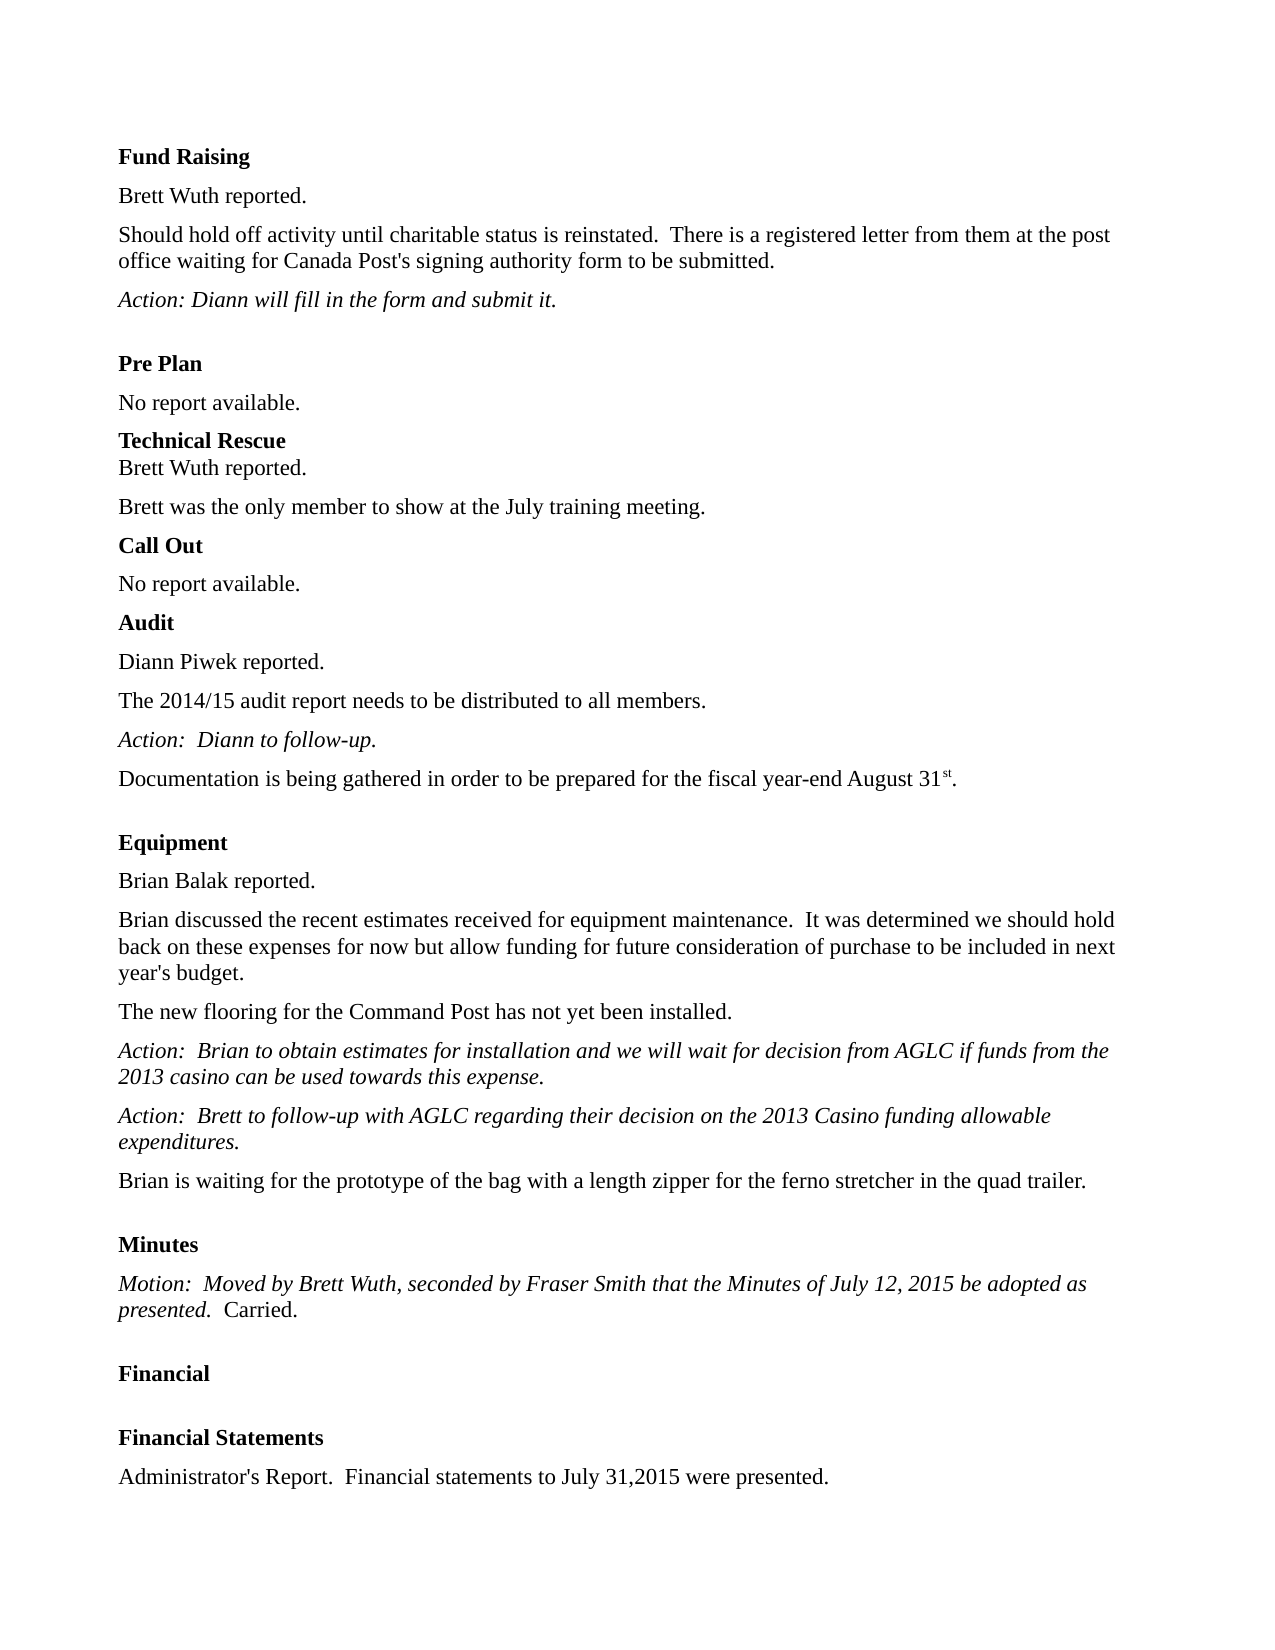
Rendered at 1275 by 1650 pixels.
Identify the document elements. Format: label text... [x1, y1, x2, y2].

text Brian is waiting for the prototype of the bag with a length zipper for the ferno stretcher in the quad trailer. [118, 1167, 1157, 1193]
text Brett Wuth reported. [118, 182, 1157, 208]
text The 2014/15 audit report needs to be distributed to all members. [118, 687, 1157, 713]
subtitle Pre Plan [118, 350, 1157, 376]
text Administrator's Report. Financial statements to July 31,2015 were presented. [118, 1463, 1157, 1489]
text Brett was the only member to show at the July training meeting. [118, 493, 1157, 519]
text Technical Rescue [118, 428, 1157, 454]
text Diann Piwek reported. [118, 648, 1157, 674]
text Action: Diann will fill in the form and submit it. [118, 286, 1157, 312]
text Brian Balak reported. [118, 867, 1157, 894]
text Audit [118, 609, 1157, 636]
text Should hold off activity until charitable status is reinstated. There is a registered letter from them at the post office waiting for Canada Post's signing authority form to be submitted. [118, 221, 1157, 273]
text No report available. [118, 571, 1157, 597]
subtitle Minutes [118, 1231, 1157, 1257]
subtitle Financial Statements [118, 1424, 1157, 1450]
text Action: Diann to follow-up. [118, 726, 1157, 752]
text Brett Wuth reported. [118, 454, 1157, 480]
subtitle Financial [118, 1360, 1157, 1386]
text Action: Brett to follow-up with AGLC regarding their decision on the 2013 Casino funding allowable expenditures. [118, 1102, 1157, 1155]
text Brian discussed the recent estimates received for equipment maintenance. It was determined we should hold back on these expenses for now but allow funding for future consideration of purchase to be included in next year's budget. [118, 906, 1157, 985]
text Call Out [118, 532, 1157, 558]
text Documentation is being gathered in order to be prepared for the fiscal year-end August 31st. [118, 765, 1157, 791]
text Motion: Moved by Brett Wuth, seconded by Fraser Smith that the Minutes of July 12, 2015 be adopted as presented. Carried. [118, 1270, 1157, 1323]
subtitle Fund Raising [118, 143, 1157, 169]
subtitle Equipment [118, 829, 1157, 855]
text The new flooring for the Command Post has not yet been installed. [118, 998, 1157, 1024]
text Action: Brian to obtain estimates for installation and we will wait for decision from AGLC if funds from the 2013 casino can be used towards this expense. [118, 1037, 1157, 1089]
text No report available. [118, 389, 1157, 415]
